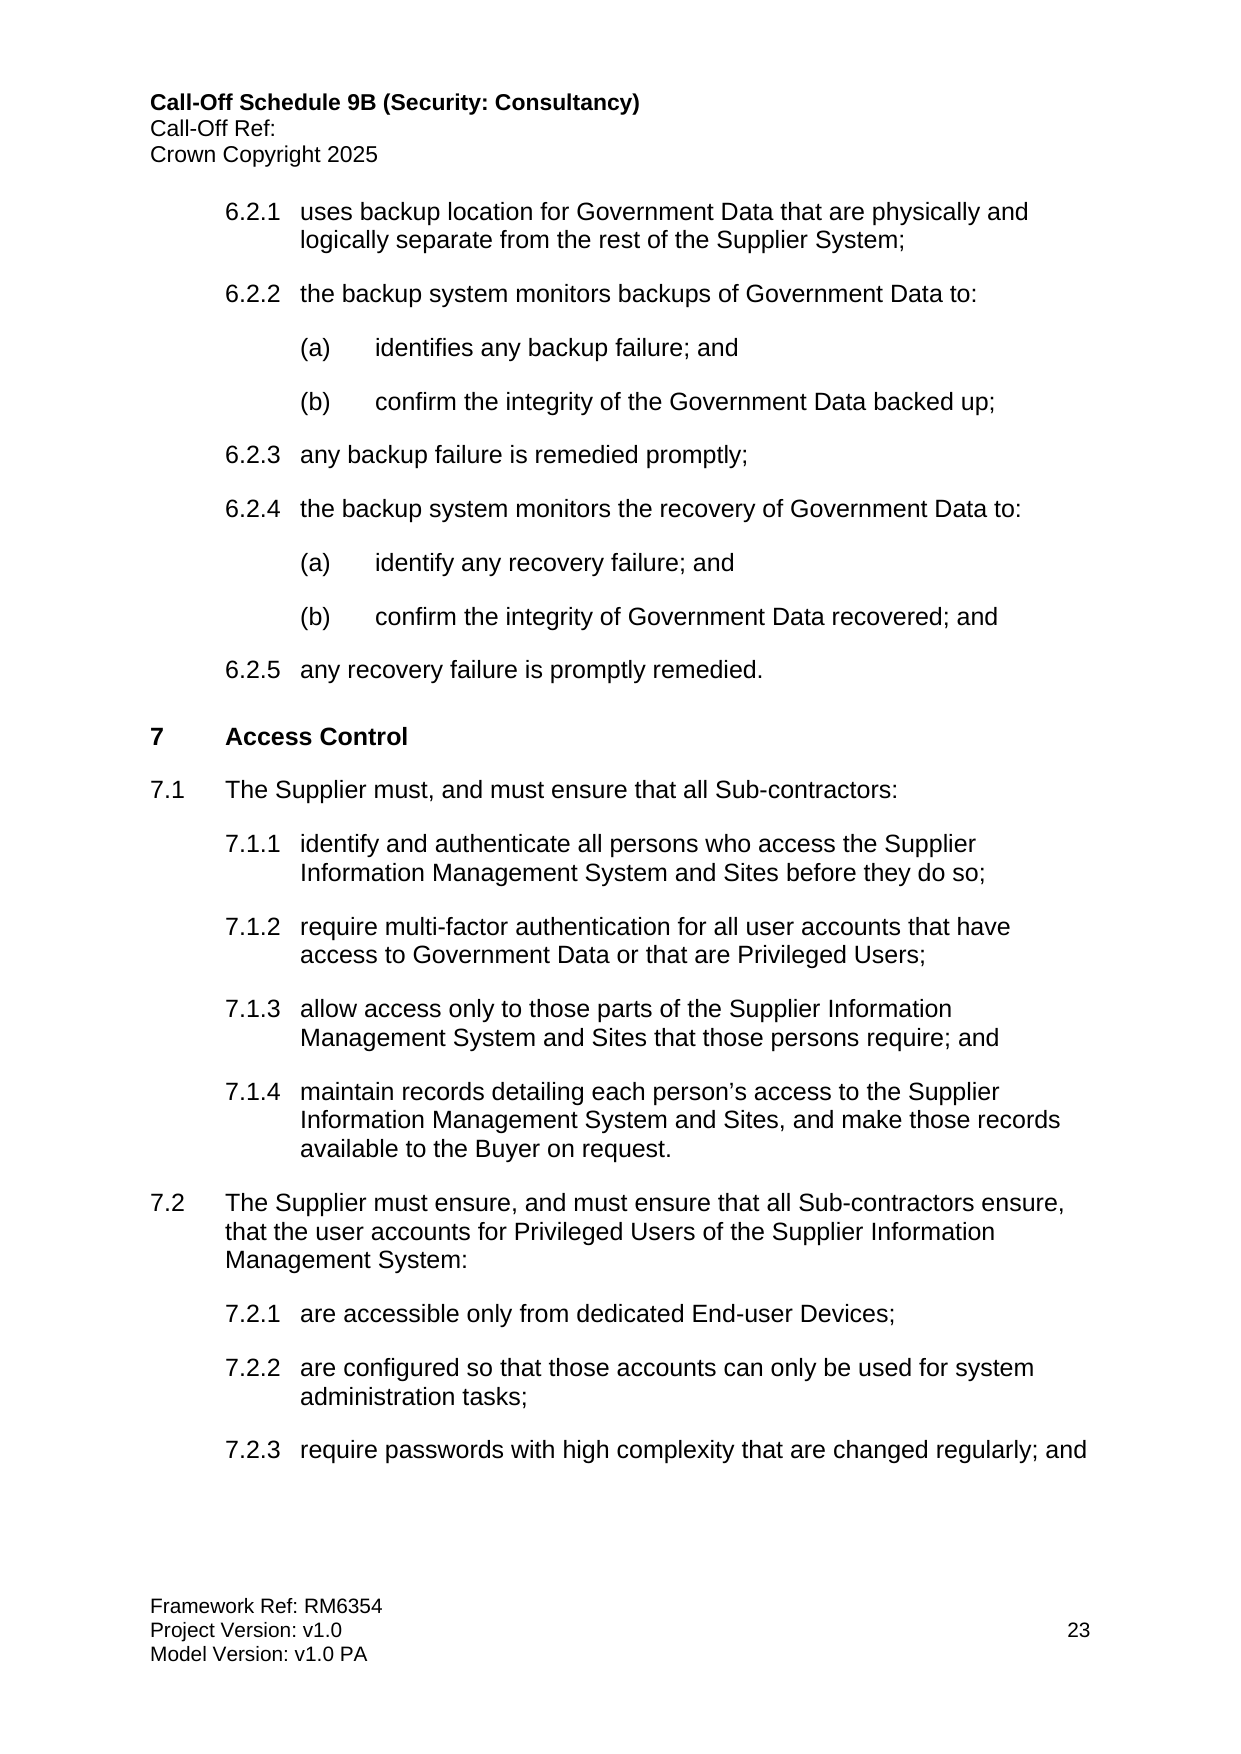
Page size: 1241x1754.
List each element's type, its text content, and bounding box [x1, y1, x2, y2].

list any recovery failure is promptly remedied. [225, 655, 1090, 684]
list require multi-factor authentication for all user accounts that have access to Government Data or that are Privileged Users; [225, 911, 1090, 969]
list maintain records detailing each person’s access to the Supplier Information Management System and Sites, and make those records available to the Buyer on request. [225, 1076, 1090, 1163]
list the backup system monitors the recovery of Government Data to: [225, 494, 1090, 523]
list The Supplier must ensure, and must ensure that all Sub-contractors ensure, that the user accounts for Privileged Users of the Supplier Information Management System: [150, 1188, 1090, 1274]
list identify and authenticate all persons who access the Supplier Information Management System and Sites before they do so; [225, 829, 1090, 886]
list identify any recovery failure; and [300, 548, 1090, 576]
list The Supplier must, and must ensure that all Sub-contractors: [150, 775, 1090, 804]
list Access Control [150, 721, 1090, 750]
list uses backup location for Government Data that are physically and logically separate from the rest of the Supplier System; [225, 196, 1090, 254]
list are configured so that those accounts can only be used for system administration tasks; [225, 1353, 1090, 1410]
list allow access only to those parts of the Supplier Information Management System and Sites that those persons require; and [225, 994, 1090, 1051]
list confirm the integrity of the Government Data backed up; [300, 386, 1090, 415]
list any backup failure is remedied promptly; [225, 440, 1090, 469]
list require passwords with high complexity that are changed regularly; and [225, 1435, 1090, 1464]
list are accessible only from dedicated End-user Devices; [225, 1299, 1090, 1328]
list the backup system monitors backups of Government Data to: [225, 279, 1090, 308]
list confirm the integrity of Government Data recovered; and [300, 601, 1090, 630]
list identifies any backup failure; and [300, 333, 1090, 361]
